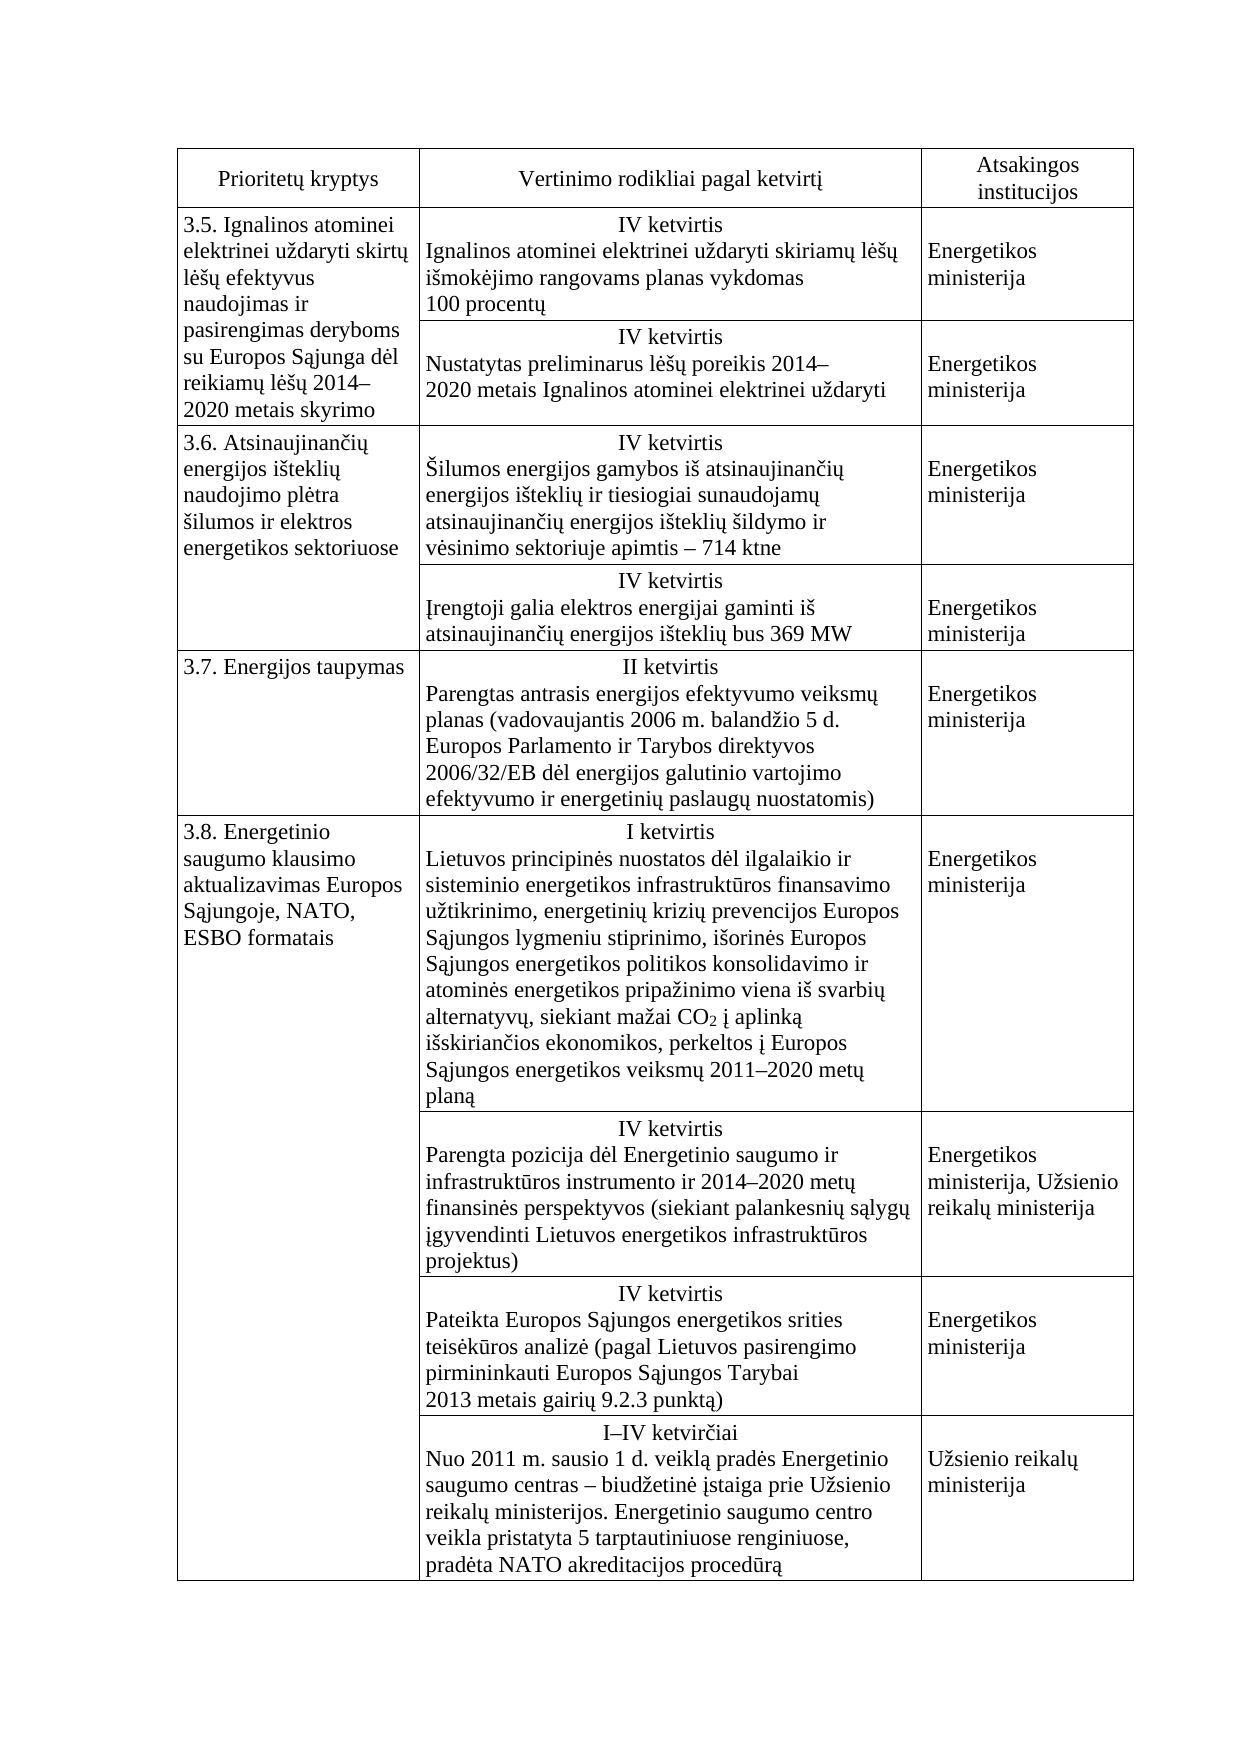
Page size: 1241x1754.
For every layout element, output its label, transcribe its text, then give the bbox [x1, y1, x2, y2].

table_cell 3.5. Ignalinos atominei elektrinei uždaryti skirtų lėšų efektyvus naudojimas ir pasirengimas deryboms su Europos Sąjunga dėl reikiamų lėšų 2014–2020 metais skyrimo [178, 208, 419, 425]
table_cell Energetikos ministerija [922, 321, 1133, 425]
table_cell Energetikos ministerija [922, 651, 1133, 814]
table_cell II ketvirtis Parengtas antrasis energijos efektyvumo veiksmų planas (vadovaujantis 2006 m. balandžio 5 d. Europos Parlamento ir Tarybos direktyvos 2006/32/EB dėl energijos galutinio vartojimo efektyvumo ir energetinių paslaugų nuostatomis) [420, 651, 921, 814]
table_cell Energetikos ministerija [922, 208, 1133, 319]
table_cell Energetikos ministerija, Užsienio reikalų ministerija [922, 1112, 1133, 1276]
table_header Atsakingos institucijos [922, 149, 1133, 207]
table_cell 3.8. Energetinio saugumo klausimo aktualizavimas Europos Sąjungoje, NATO, ESBO formatais [178, 816, 419, 1580]
table_cell Energetikos ministerija [922, 1277, 1133, 1415]
table_cell 3.6. Atsinaujinančių energijos išteklių naudojimo plėtra šilumos ir elektros energetikos sektoriuose [178, 426, 419, 649]
table_cell Užsienio reikalų ministerija [922, 1416, 1133, 1580]
table_cell IV ketvirtis Pateikta Europos Sąjungos energetikos srities teisėkūros analizė (pagal Lietuvos pasirengimo pirmininkauti Europos Sąjungos Tarybai 2013 metais gairių 9.2.3 punktą) [420, 1277, 921, 1415]
table_cell Energetikos ministerija [922, 816, 1133, 1111]
table_header Vertinimo rodikliai pagal ketvirtį [420, 149, 921, 207]
table_cell I ketvirtis Lietuvos principinės nuostatos dėl ilgalaikio ir sisteminio energetikos infrastruktūros finansavimo užtikrinimo, energetinių krizių prevencijos Europos Sąjungos lygmeniu stiprinimo, išorinės Europos Sąjungos energetikos politikos konsolidavimo ir atominės energetikos pripažinimo viena iš svarbių alternatyvų, siekiant mažai CO2 į aplinką išskiriančios ekonomikos, perkeltos į Europos Sąjungos energetikos veiksmų 2011–2020 metų planą [420, 816, 921, 1111]
table_cell Energetikos ministerija [922, 426, 1133, 563]
table_cell I–IV ketvirčiai Nuo 2011 m. sausio 1 d. veiklą pradės Energetinio saugumo centras – biudžetinė įstaiga prie Užsienio reikalų ministerijos. Energetinio saugumo centro veikla pristatyta 5 tarptautiniuose renginiuose, pradėta NATO akreditacijos procedūrą [420, 1416, 921, 1580]
table_cell 3.7. Energijos taupymas [178, 651, 419, 814]
table_cell IV ketvirtis Įrengtoji galia elektros energijai gaminti iš atsinaujinančių energijos išteklių bus 369 MW [420, 565, 921, 649]
table_cell IV ketvirtis Nustatytas preliminarus lėšų poreikis 2014–2020 metais Ignalinos atominei elektrinei uždaryti [420, 321, 921, 425]
table_cell IV ketvirtis Šilumos energijos gamybos iš atsinaujinančių energijos išteklių ir tiesiogiai sunaudojamų atsinaujinančių energijos išteklių šildymo ir vėsinimo sektoriuje apimtis – 714 ktne [420, 426, 921, 563]
table_cell IV ketvirtis Ignalinos atominei elektrinei uždaryti skiriamų lėšų išmokėjimo rangovams planas vykdomas 100 procentų [420, 208, 921, 319]
table_cell Energetikos ministerija [922, 565, 1133, 649]
table_header Prioritetų kryptys [178, 149, 419, 207]
table_cell IV ketvirtis Parengta pozicija dėl Energetinio saugumo ir infrastruktūros instrumento ir 2014–2020 metų finansinės perspektyvos (siekiant palankesnių sąlygų įgyvendinti Lietuvos energetikos infrastruktūros projektus) [420, 1112, 921, 1276]
